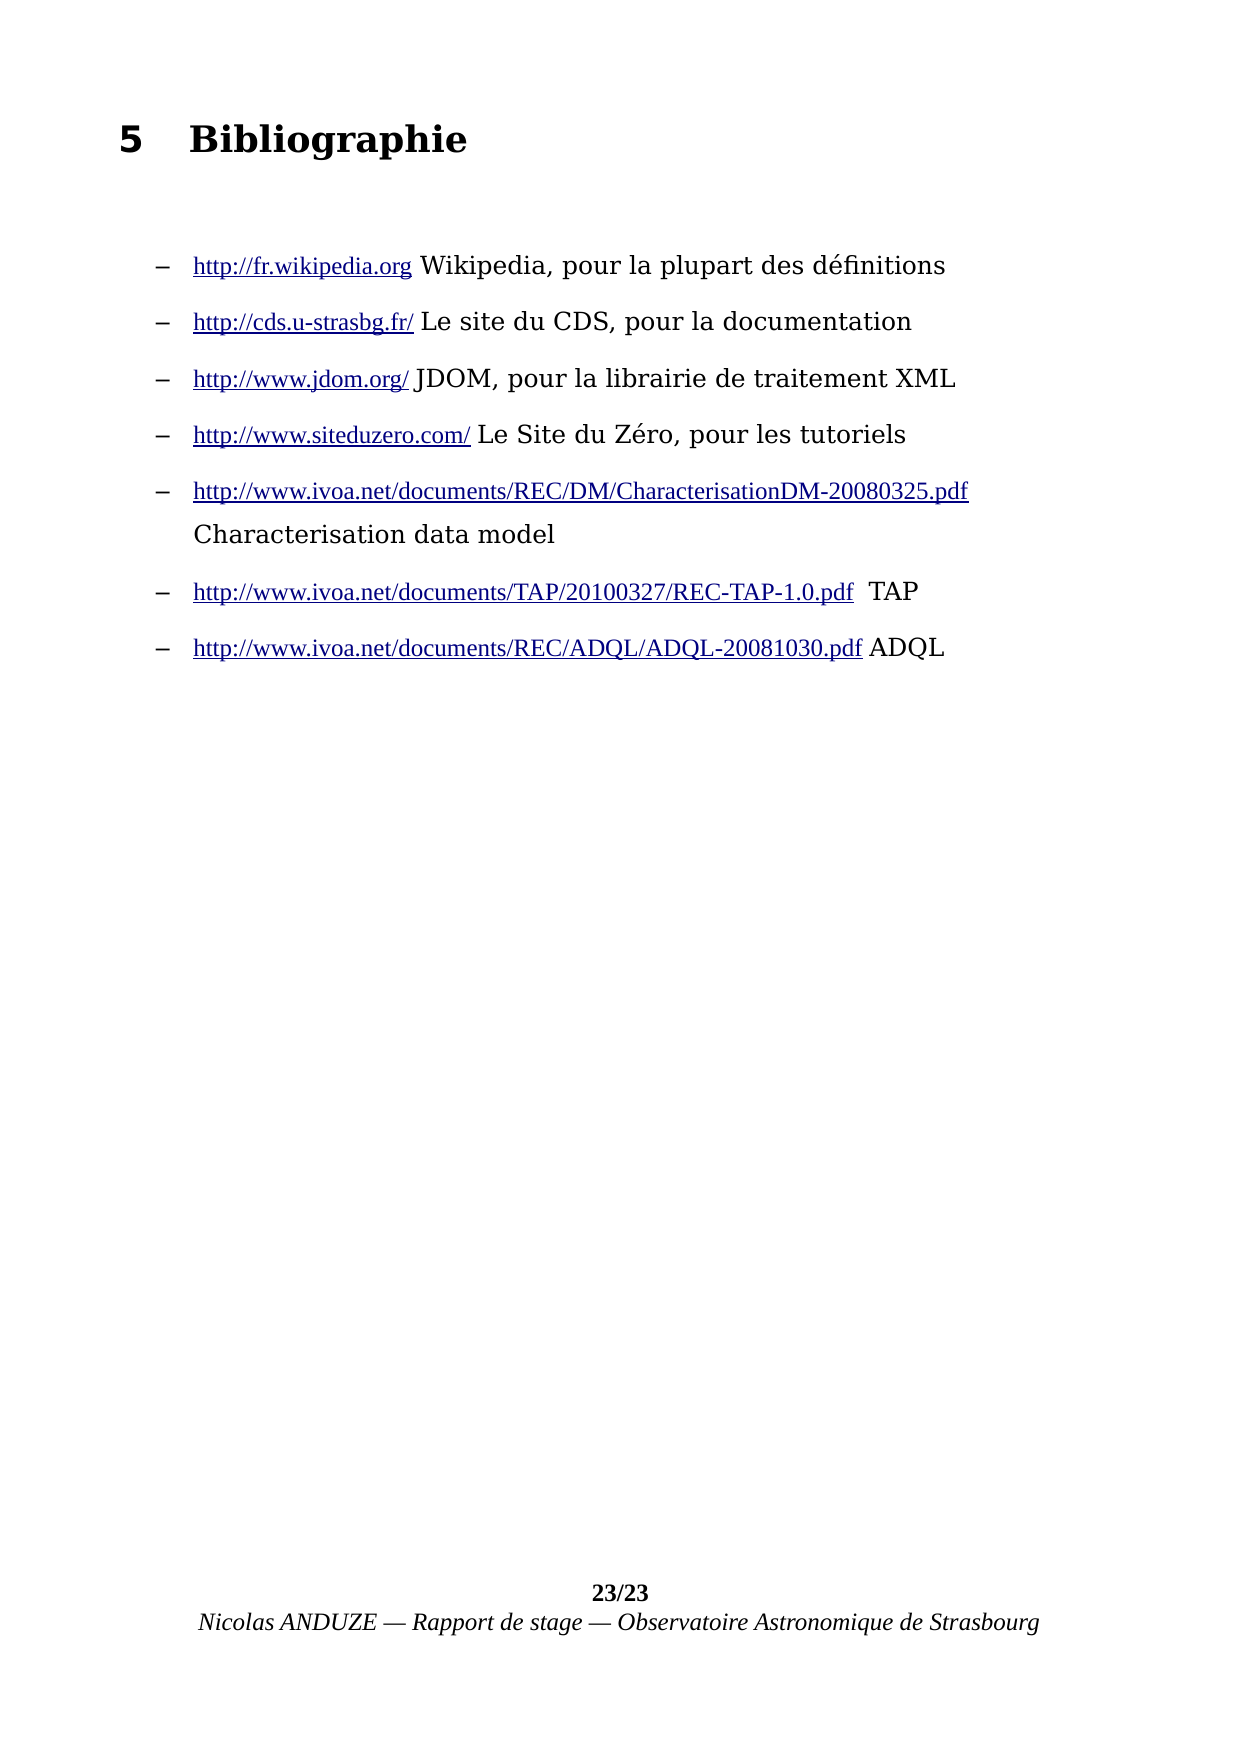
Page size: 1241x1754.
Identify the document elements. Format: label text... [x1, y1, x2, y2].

list http://www.ivoa.net/documents/TAP/20100327/REC-TAP-1.0.pdf TAP [156, 577, 1122, 606]
subtitle Bibliographie [118, 118, 1122, 161]
list http://www.jdom.org/ JDOM, pour la librairie de traitement XML [156, 364, 1122, 393]
list http://fr.wikipedia.org Wikipedia, pour la plupart des définitions [156, 251, 1122, 280]
list http://cds.u-strasbg.fr/ Le site du CDS, pour la documentation [156, 307, 1122, 337]
list http://www.ivoa.net/documents/REC/ADQL/ADQL-20081030.pdf ADQL [156, 633, 1122, 662]
list http://www.ivoa.net/documents/REC/DM/CharacterisationDM-20080325.pdf Characterisation data model [156, 476, 1122, 549]
list http://www.siteduzero.com/ Le Site du Zéro, pour les tutoriels [156, 420, 1122, 449]
